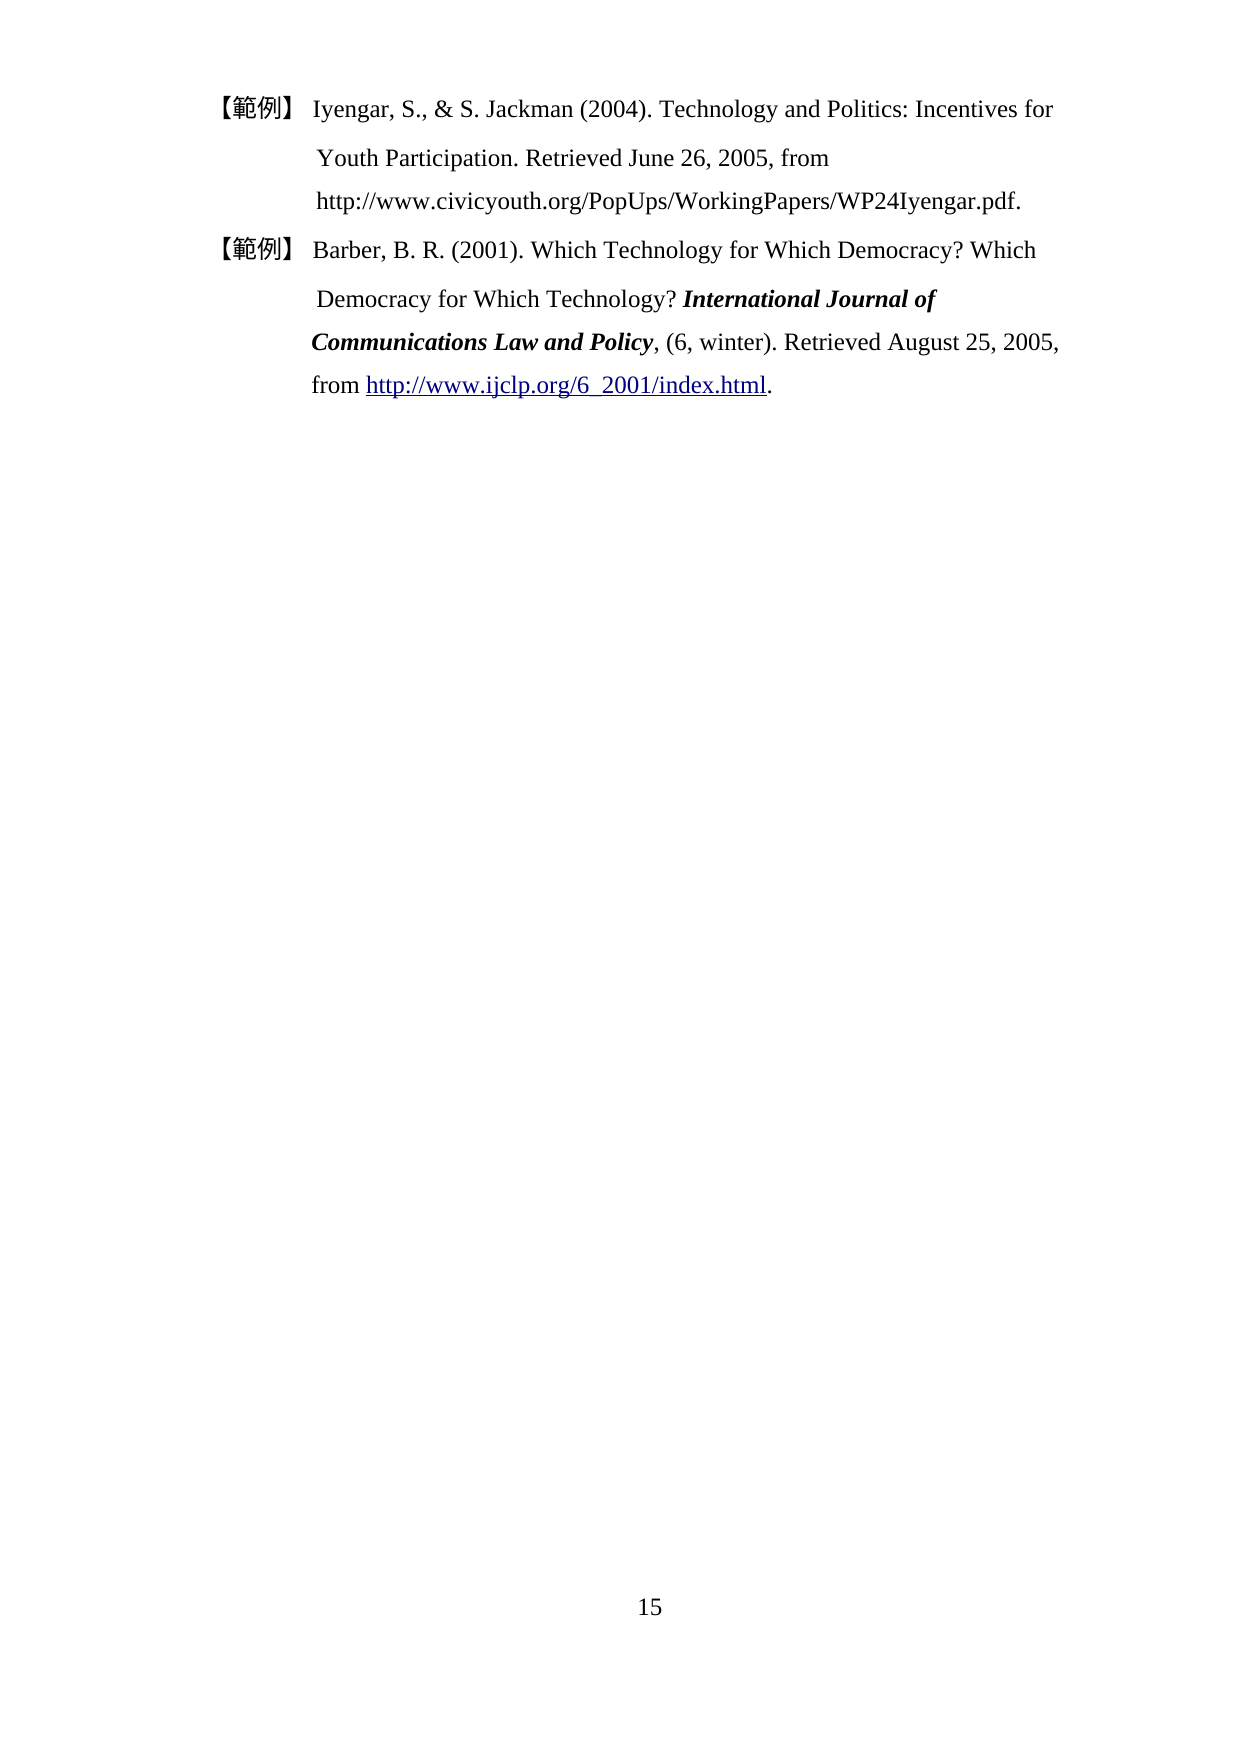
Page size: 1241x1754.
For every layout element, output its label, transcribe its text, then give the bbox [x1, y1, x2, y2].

text Youth Participation. Retrieved June 26, 2005, from http://www.civicyouth.org/PopUps/WorkingPapers/WP24Iyengar.pdf. [316, 143, 1092, 215]
text Democracy for Which Technology? International Journal of Communications Law and Policy, (6, winter). Retrieved August 25, 2005, from http://www.ijclp.org/6_2001/index.html. [311, 284, 1092, 399]
text 【範例】 Barber, B. R. (2001). Which Technology for Which Democracy? Which [207, 229, 1092, 266]
text 【範例】 Iyengar, S., & S. Jackman (2004). Technology and Politics: Incentives for [207, 89, 1092, 125]
